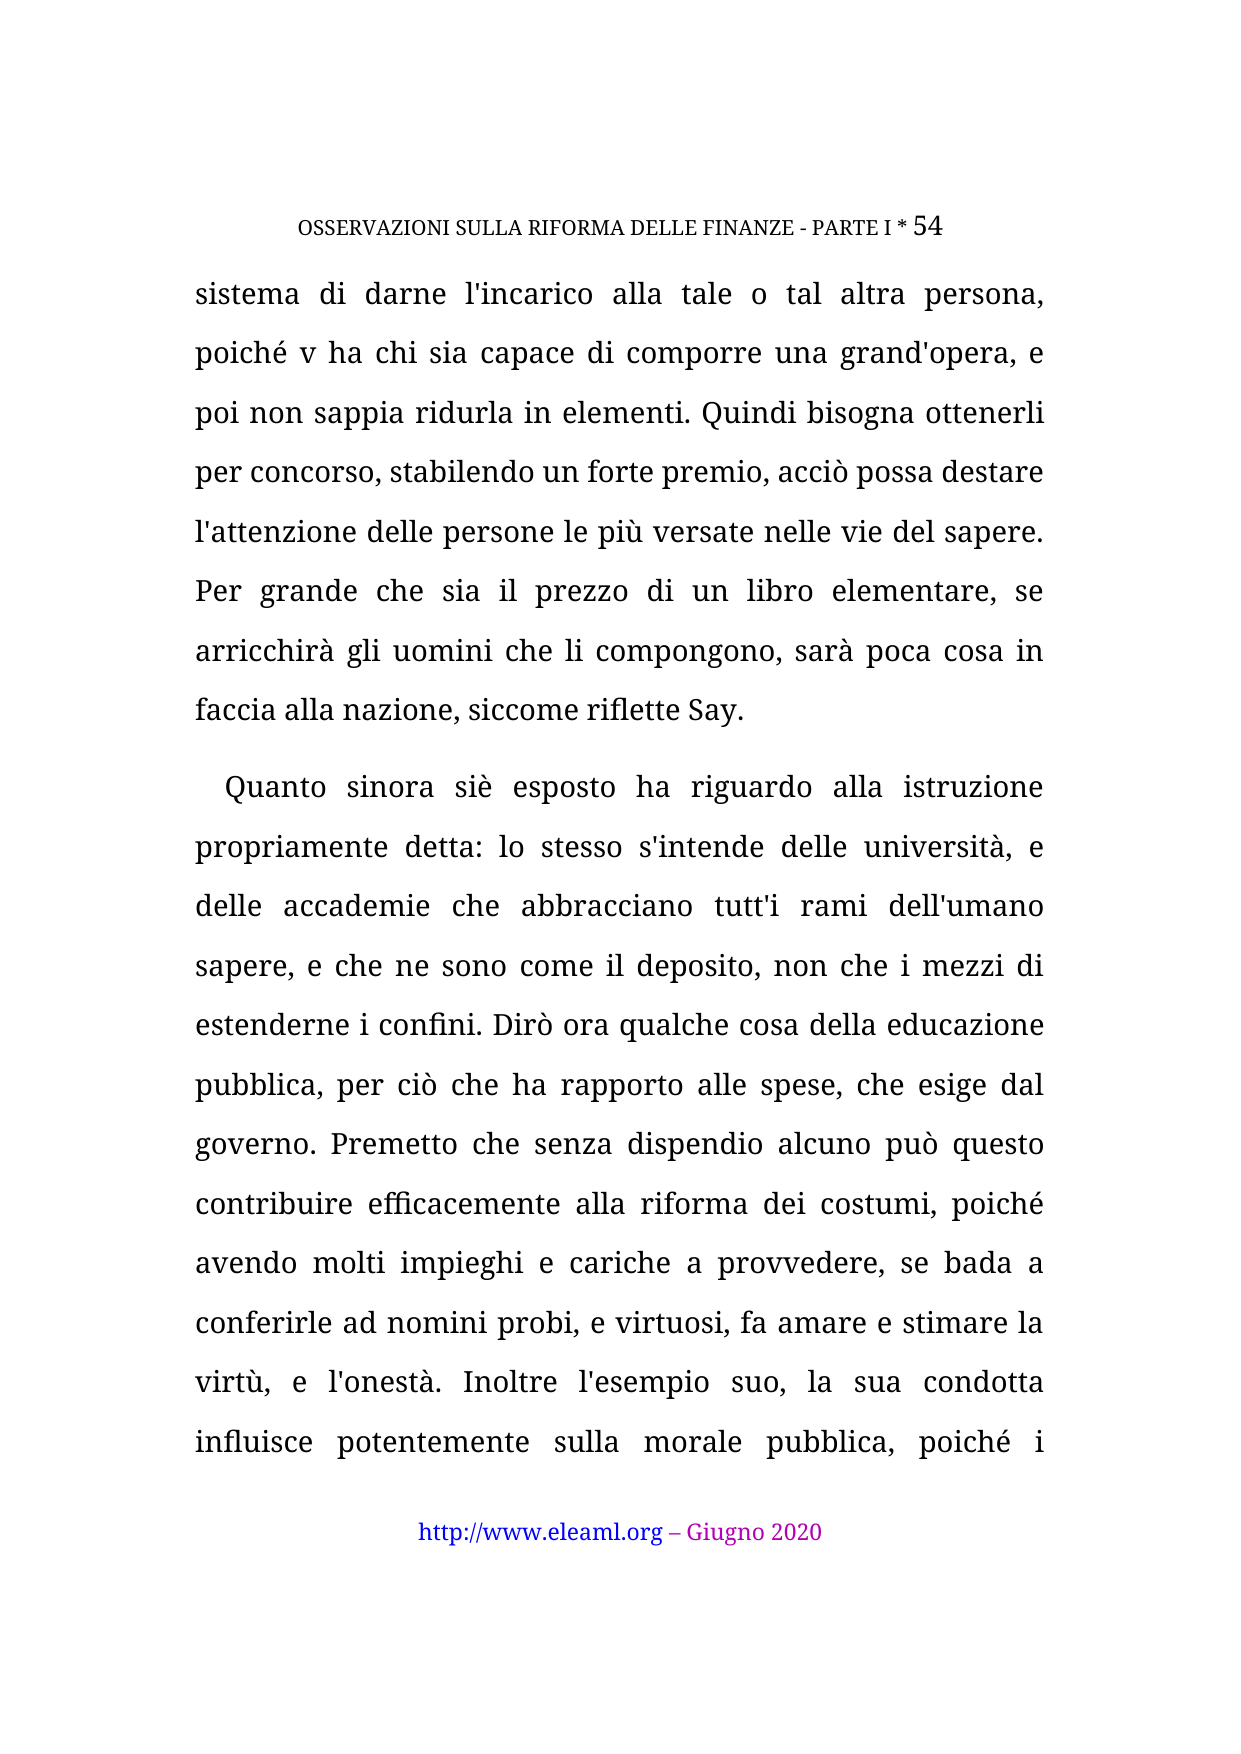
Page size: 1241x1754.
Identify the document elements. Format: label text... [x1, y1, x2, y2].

text Quanto sinora siè esposto ha riguardo alla istruzione propriamente detta: lo stesso s'intende delle università, e delle accademie che abbracciano tutt'i rami dell'umano sapere, e che ne sono come il deposito, non che i mezzi di estenderne i confini. Dirò ora qualche cosa della educazione pubblica, per ciò che ha rapporto alle spese, che esige dal governo. Premetto che senza dispendio alcuno può questo contribuire efficacemente alla riforma dei costumi, poiché avendo molti impieghi e cariche a provvedere, se bada a conferirle ad nomini probi, e virtuosi, fa amare e stimare la virtù, e l'onestà. Inoltre l'esempio suo, la sua condotta influisce potentemente sulla morale pubblica, poiché i [195, 767, 1045, 1461]
text sistema di darne l'incarico alla tale o tal altra persona, poiché v ha chi sia capace di comporre una grand'opera, e poi non sappia ridurla in elementi. Quindi bisogna ottenerli per concorso, stabilendo un forte premio, acciò possa destare l'attenzione delle persone le più versate nelle vie del sapere. Per grande che sia il prezzo di un libro elementare, se arricchirà gli uomini che li compongono, sarà poca cosa in faccia alla nazione, siccome riflette Say. [195, 273, 1045, 729]
